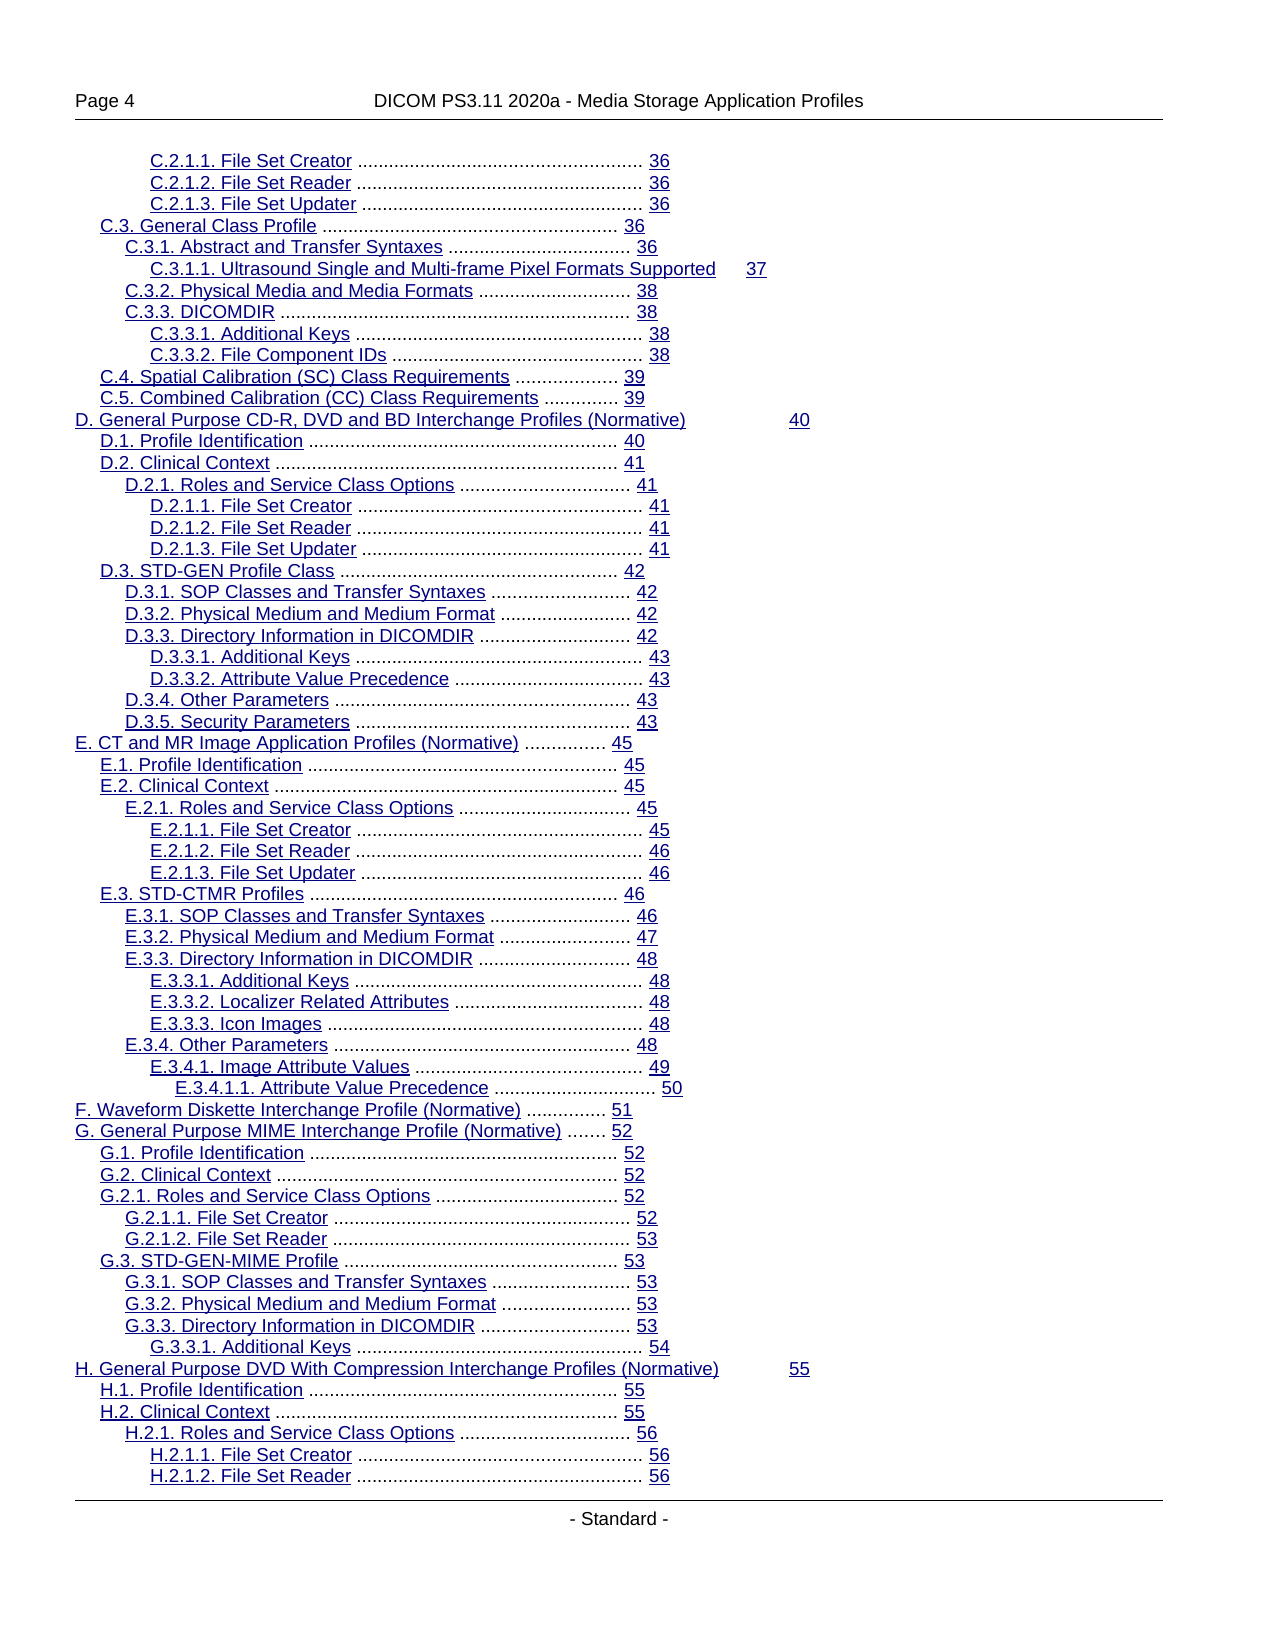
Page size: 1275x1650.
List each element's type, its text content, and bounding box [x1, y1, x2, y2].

text G.2. Clinical Context 0 [100, 1163, 1137, 1185]
text D.2.1.3. File Set Updater 0 [150, 538, 1137, 560]
text G.3.3. Directory Information in DICOMDIR 0 [125, 1314, 1137, 1336]
text E. CT and MR Image Application Profiles (Normative) 0 [75, 732, 1137, 754]
text H.2.1.2. File Set Reader 0 [150, 1465, 1137, 1487]
text E.2.1.1. File Set Creator 0 [150, 818, 1137, 840]
text H.2.1. Roles and Service Class Options 0 [125, 1422, 1137, 1444]
text D.3.3.1. Additional Keys 0 [150, 646, 1137, 667]
text D. General Purpose CD-R, DVD and BD Interchange Profiles (Normative) 0 [75, 409, 1137, 430]
text G.2.1. Roles and Service Class Options 0 [100, 1185, 1137, 1207]
text C.5. Combined Calibration (CC) Class Requirements 0 [100, 387, 1137, 409]
text C.2.1.3. File Set Updater 0 [150, 193, 1137, 215]
text D.3.2. Physical Medium and Medium Format 0 [125, 603, 1137, 624]
text E.2.1.3. File Set Updater 0 [150, 862, 1137, 883]
text D.3.3. Directory Information in DICOMDIR 0 [125, 624, 1137, 646]
text G.1. Profile Identification 0 [100, 1142, 1137, 1163]
text D.2. Clinical Context 0 [100, 452, 1137, 473]
text D.1. Profile Identification 0 [100, 430, 1137, 452]
text C.2.1.2. File Set Reader 0 [150, 172, 1137, 193]
text E.3.3. Directory Information in DICOMDIR 0 [125, 948, 1137, 969]
text D.3. STD-GEN Profile Class 0 [100, 560, 1137, 581]
text D.2.1.2. File Set Reader 0 [150, 517, 1137, 538]
text H.2.1.1. File Set Creator 0 [150, 1444, 1137, 1465]
text E.3.2. Physical Medium and Medium Format 0 [125, 926, 1137, 948]
text D.3.1. SOP Classes and Transfer Syntaxes 0 [125, 581, 1137, 603]
text E.3.4. Other Parameters 0 [125, 1034, 1137, 1056]
text D.3.5. Security Parameters 0 [125, 711, 1137, 732]
text E.3.1. SOP Classes and Transfer Syntaxes 0 [125, 905, 1137, 926]
text C.3.2. Physical Media and Media Formats 0 [125, 279, 1137, 301]
text G.3. STD-GEN-MIME Profile 0 [100, 1250, 1137, 1271]
text G.2.1.1. File Set Creator 0 [125, 1207, 1137, 1228]
text E.3.3.1. Additional Keys 0 [150, 969, 1137, 991]
text D.2.1. Roles and Service Class Options 0 [125, 473, 1137, 495]
text C.3.3. DICOMDIR 0 [125, 301, 1137, 322]
text C.2.1.1. File Set Creator 0 [150, 150, 1137, 172]
text C.3.3.2. File Component IDs 0 [150, 344, 1137, 366]
text C.3.1. Abstract and Transfer Syntaxes 0 [125, 236, 1137, 258]
text E.2.1. Roles and Service Class Options 0 [125, 797, 1137, 818]
text E.2. Clinical Context 0 [100, 775, 1137, 797]
text G.3.3.1. Additional Keys 0 [150, 1336, 1137, 1357]
text G.3.2. Physical Medium and Medium Format 0 [125, 1293, 1137, 1314]
text C.3. General Class Profile 0 [100, 215, 1137, 236]
text E.1. Profile Identification 0 [100, 754, 1137, 775]
text G.3.1. SOP Classes and Transfer Syntaxes 0 [125, 1271, 1137, 1293]
text G.2.1.2. File Set Reader 0 [125, 1228, 1137, 1250]
text H. General Purpose DVD With Compression Interchange Profiles (Normative) 0 [75, 1357, 1137, 1379]
text E.3.3.2. Localizer Related Attributes 0 [150, 991, 1137, 1012]
text E.3.4.1. Image Attribute Values 0 [150, 1056, 1137, 1077]
text G. General Purpose MIME Interchange Profile (Normative) 0 [75, 1120, 1137, 1142]
text H.2. Clinical Context 0 [100, 1401, 1137, 1422]
text F. Waveform Diskette Interchange Profile (Normative) 0 [75, 1099, 1137, 1120]
text E.3.4.1.1. Attribute Value Precedence 0 [175, 1077, 1137, 1099]
text C.4. Spatial Calibration (SC) Class Requirements 0 [100, 366, 1137, 387]
text H.1. Profile Identification 0 [100, 1379, 1137, 1401]
text D.3.3.2. Attribute Value Precedence 0 [150, 667, 1137, 689]
text D.2.1.1. File Set Creator 0 [150, 495, 1137, 517]
text E.3.3.3. Icon Images 0 [150, 1012, 1137, 1034]
text D.3.4. Other Parameters 0 [125, 689, 1137, 711]
text C.3.3.1. Additional Keys 0 [150, 322, 1137, 344]
text E.2.1.2. File Set Reader 0 [150, 840, 1137, 862]
text C.3.1.1. Ultrasound Single and Multi-frame Pixel Formats Supported 0 [150, 258, 1137, 279]
text E.3. STD-CTMR Profiles 0 [100, 883, 1137, 905]
